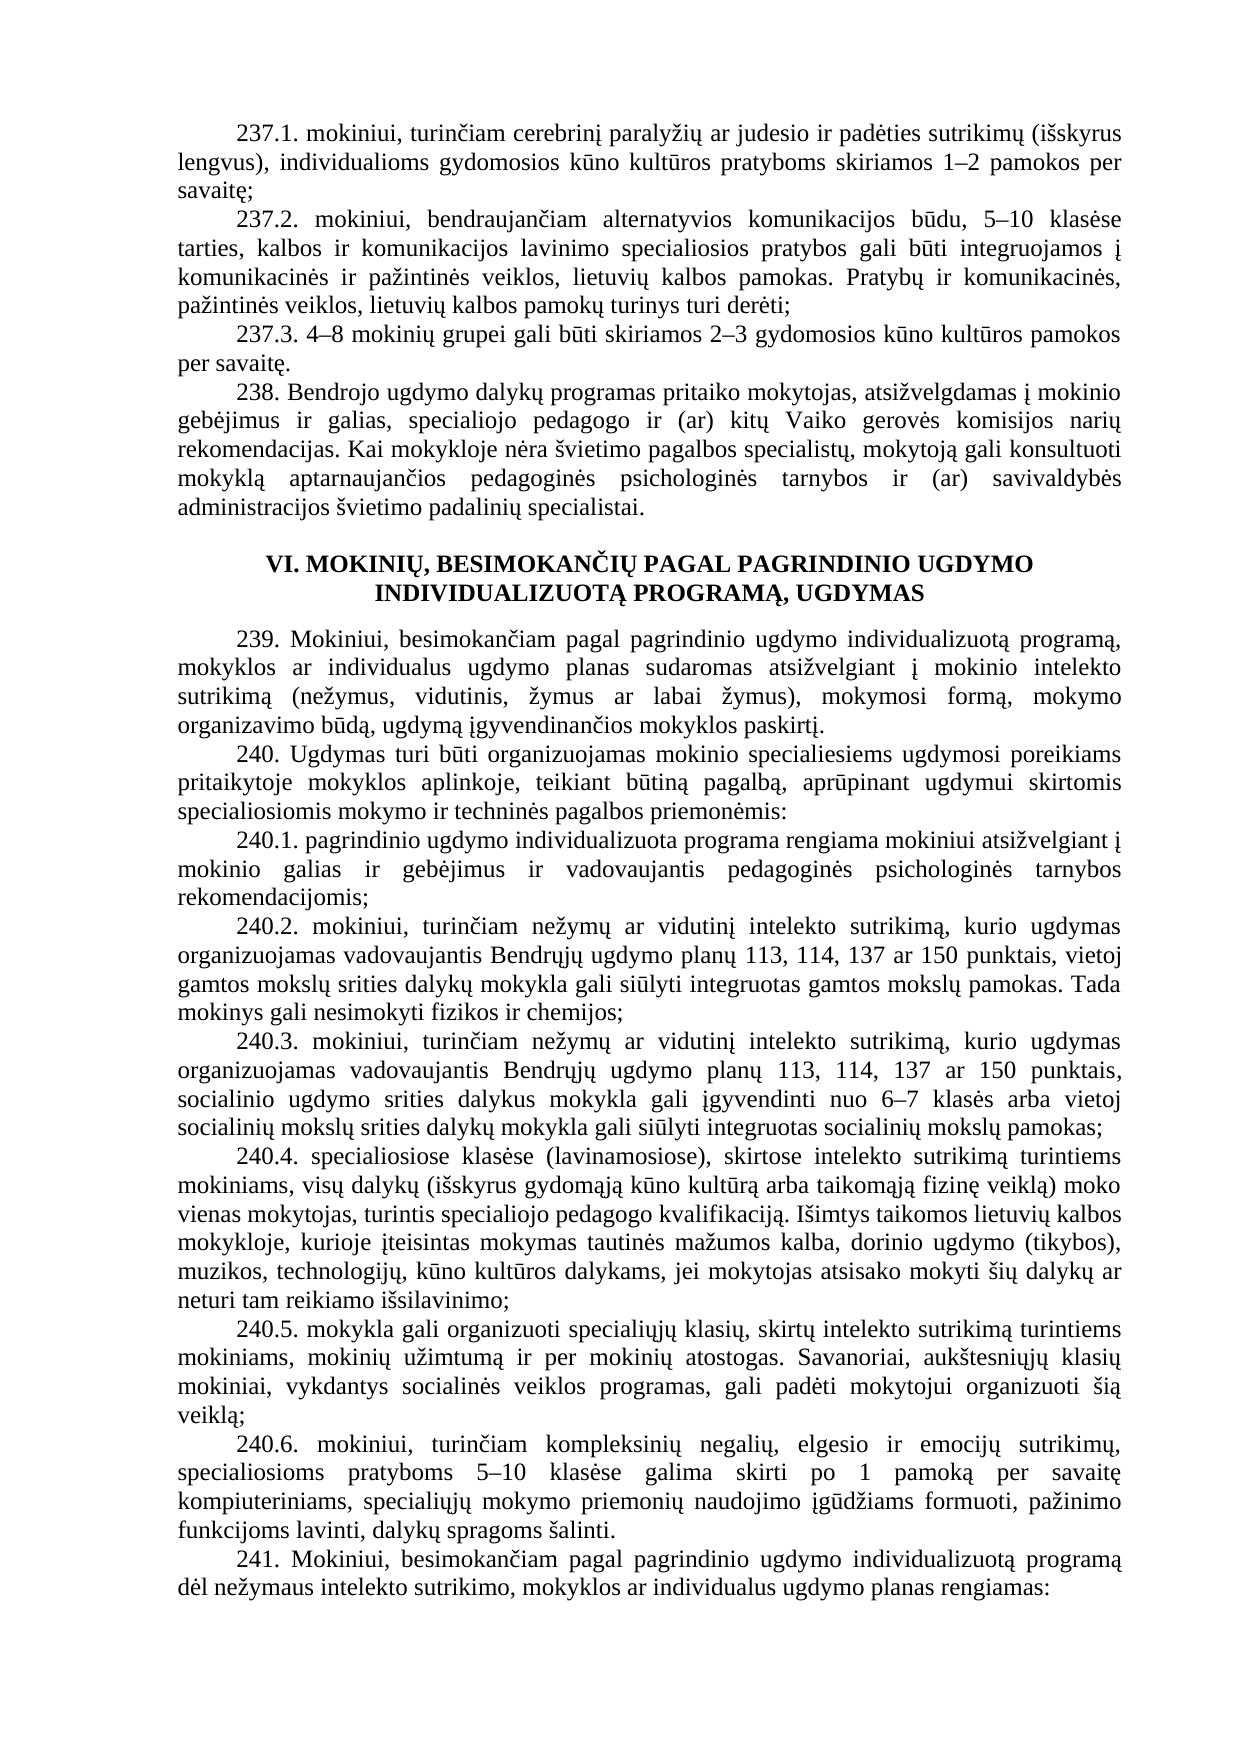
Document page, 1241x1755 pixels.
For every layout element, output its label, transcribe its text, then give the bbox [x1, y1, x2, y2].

text 240.1. pagrindinio ugdymo individualizuota programa rengiama mokiniui atsižvelgiant į mokinio galias ir gebėjimus ir vadovaujantis pedagoginės psichologinės tarnybos rekomendacijomis; [177, 825, 1122, 911]
text 240.4. specialiosiose klasėse (lavinamosiose), skirtose intelekto sutrikimą turintiems mokiniams, visų dalykų (išskyrus gydomąją kūno kultūrą arba taikomąją fizinę veiklą) moko vienas mokytojas, turintis specialiojo pedagogo kvalifikaciją. Išimtys taikomos lietuvių kalbos mokykloje, kurioje įteisintas mokymas tautinės mažumos kalba, dorinio ugdymo (tikybos), muzikos, technologijų, kūno kultūros dalykams, jei mokytojas atsisako mokyti šių dalykų ar neturi tam reikiamo išsilavinimo; [177, 1141, 1122, 1314]
text 240.5. mokykla gali organizuoti specialiųjų klasių, skirtų intelekto sutrikimą turintiems mokiniams, mokinių užimtumą ir per mokinių atostogas. Savanoriai, aukštesniųjų klasių mokiniai, vykdantys socialinės veiklos programas, gali padėti mokytojui organizuoti šią veiklą; [177, 1314, 1122, 1429]
text 237.3. 4–8 mokinių grupei gali būti skiriamos 2–3 gydomosios kūno kultūros pamokos per savaitę. [177, 319, 1122, 377]
text VI. MOKINIŲ, BESIMOKANČIŲ PAGAL PAGRINDINIO UGDYMO INDIVIDUALIZUOTĄ PROGRAMĄ, UGDYMAS [177, 549, 1122, 607]
text 240. Ugdymas turi būti organizuojamas mokinio specialiesiems ugdymosi poreikiams pritaikytoje mokyklos aplinkoje, teikiant būtiną pagalbą, aprūpinant ugdymui skirtomis specialiosiomis mokymo ir techninės pagalbos priemonėmis: [177, 739, 1122, 825]
text 237.2. mokiniui, bendraujančiam alternatyvios komunikacijos būdu, 5–10 klasėse tarties, kalbos ir komunikacijos lavinimo specialiosios pratybos gali būti integruojamos į komunikacinės ir pažintinės veiklos, lietuvių kalbos pamokas. Pratybų ir komunikacinės, pažintinės veiklos, lietuvių kalbos pamokų turinys turi derėti; [177, 204, 1122, 319]
text 240.2. mokiniui, turinčiam nežymų ar vidutinį intelekto sutrikimą, kurio ugdymas organizuojamas vadovaujantis Bendrųjų ugdymo planų 113, 114, 137 ar 150 punktais, vietoj gamtos mokslų srities dalykų mokykla gali siūlyti integruotas gamtos mokslų pamokas. Tada mokinys gali nesimokyti fizikos ir chemijos; [177, 911, 1122, 1026]
text 238. Bendrojo ugdymo dalykų programas pritaiko mokytojas, atsižvelgdamas į mokinio gebėjimus ir galias, specialiojo pedagogo ir (ar) kitų Vaiko gerovės komisijos narių rekomendacijas. Kai mokykloje nėra švietimo pagalbos specialistų, mokytoją gali konsultuoti mokyklą aptarnaujančios pedagoginės psichologinės tarnybos ir (ar) savivaldybės administracijos švietimo padalinių specialistai. [177, 377, 1122, 521]
text 239. Mokiniui, besimokančiam pagal pagrindinio ugdymo individualizuotą programą, mokyklos ar individualus ugdymo planas sudaromas atsižvelgiant į mokinio intelekto sutrikimą (nežymus, vidutinis, žymus ar labai žymus), mokymosi formą, mokymo organizavimo būdą, ugdymą įgyvendinančios mokyklos paskirtį. [177, 624, 1122, 739]
text 240.6. mokiniui, turinčiam kompleksinių negalių, elgesio ir emocijų sutrikimų, specialiosioms pratyboms 5–10 klasėse galima skirti po 1 pamoką per savaitę kompiuteriniams, specialiųjų mokymo priemonių naudojimo įgūdžiams formuoti, pažinimo funkcijoms lavinti, dalykų spragoms šalinti. [177, 1429, 1122, 1544]
text 240.3. mokiniui, turinčiam nežymų ar vidutinį intelekto sutrikimą, kurio ugdymas organizuojamas vadovaujantis Bendrųjų ugdymo planų 113, 114, 137 ar 150 punktais, socialinio ugdymo srities dalykus mokykla gali įgyvendinti nuo 6–7 klasės arba vietoj socialinių mokslų srities dalykų mokykla gali siūlyti integruotas socialinių mokslų pamokas; [177, 1026, 1122, 1141]
text 241. Mokiniui, besimokančiam pagal pagrindinio ugdymo individualizuotą programą dėl nežymaus intelekto sutrikimo, mokyklos ar individualus ugdymo planas rengiamas: [177, 1544, 1122, 1601]
text 237.1. mokiniui, turinčiam cerebrinį paralyžių ar judesio ir padėties sutrikimų (išskyrus lengvus), individualioms gydomosios kūno kultūros pratyboms skiriamos 1–2 pamokos per savaitę; [177, 118, 1122, 204]
